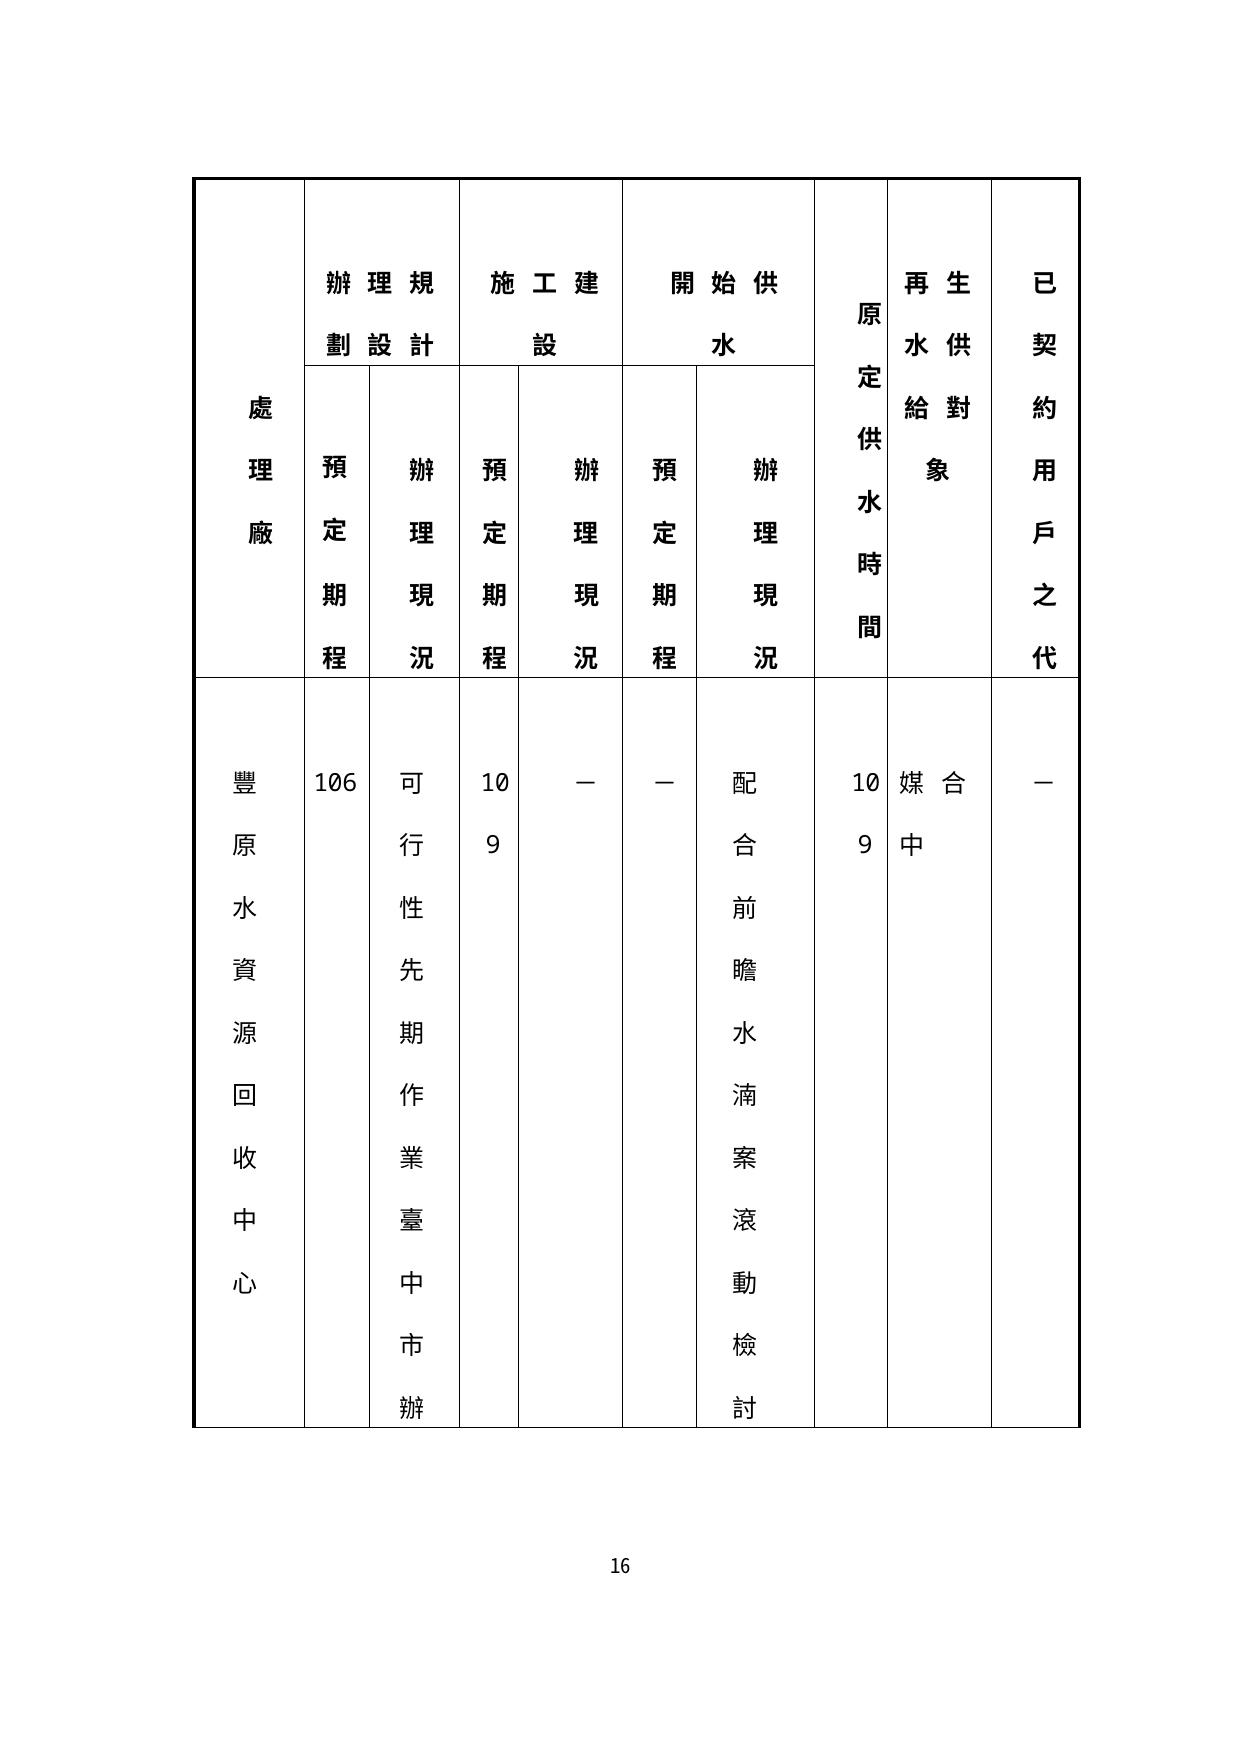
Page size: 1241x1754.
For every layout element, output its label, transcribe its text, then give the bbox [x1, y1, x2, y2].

table_cell 可行性先期作業臺中市辦 [370, 678, 459, 1427]
table_cell 預定 期程 [460, 366, 518, 677]
table_cell － [623, 678, 696, 1427]
table_cell 辦理 現況 [519, 366, 622, 677]
table_header 開始供水 [623, 180, 814, 365]
table_cell 媒合中 [888, 678, 991, 1427]
table_cell 配合前瞻水湳案滾動檢討 [697, 678, 814, 1427]
table_cell － [519, 678, 622, 1427]
table_cell 106 [305, 678, 369, 1427]
table_cell 豐原水資源回收中心 [196, 678, 304, 1427]
table_cell 預定 期程 [305, 366, 369, 677]
table_header 辦理規劃設計 [305, 180, 459, 365]
table_cell 109 [460, 678, 518, 1427]
table_cell 109 [815, 678, 887, 1427]
table_cell 辦理 現況 [370, 366, 459, 677]
table_cell － [992, 678, 1078, 1427]
table_header 處理廠 [196, 180, 304, 677]
table_cell 辦理 現況 [697, 366, 814, 677]
table_header 已契約用戶之代表廠商 [992, 180, 1078, 677]
table_header 再生水供給對象 [888, 180, 991, 677]
table_header 施工建設 [460, 180, 622, 365]
table_header 原定供水時間 [815, 180, 887, 677]
table_cell 預定 期程 [623, 366, 696, 677]
